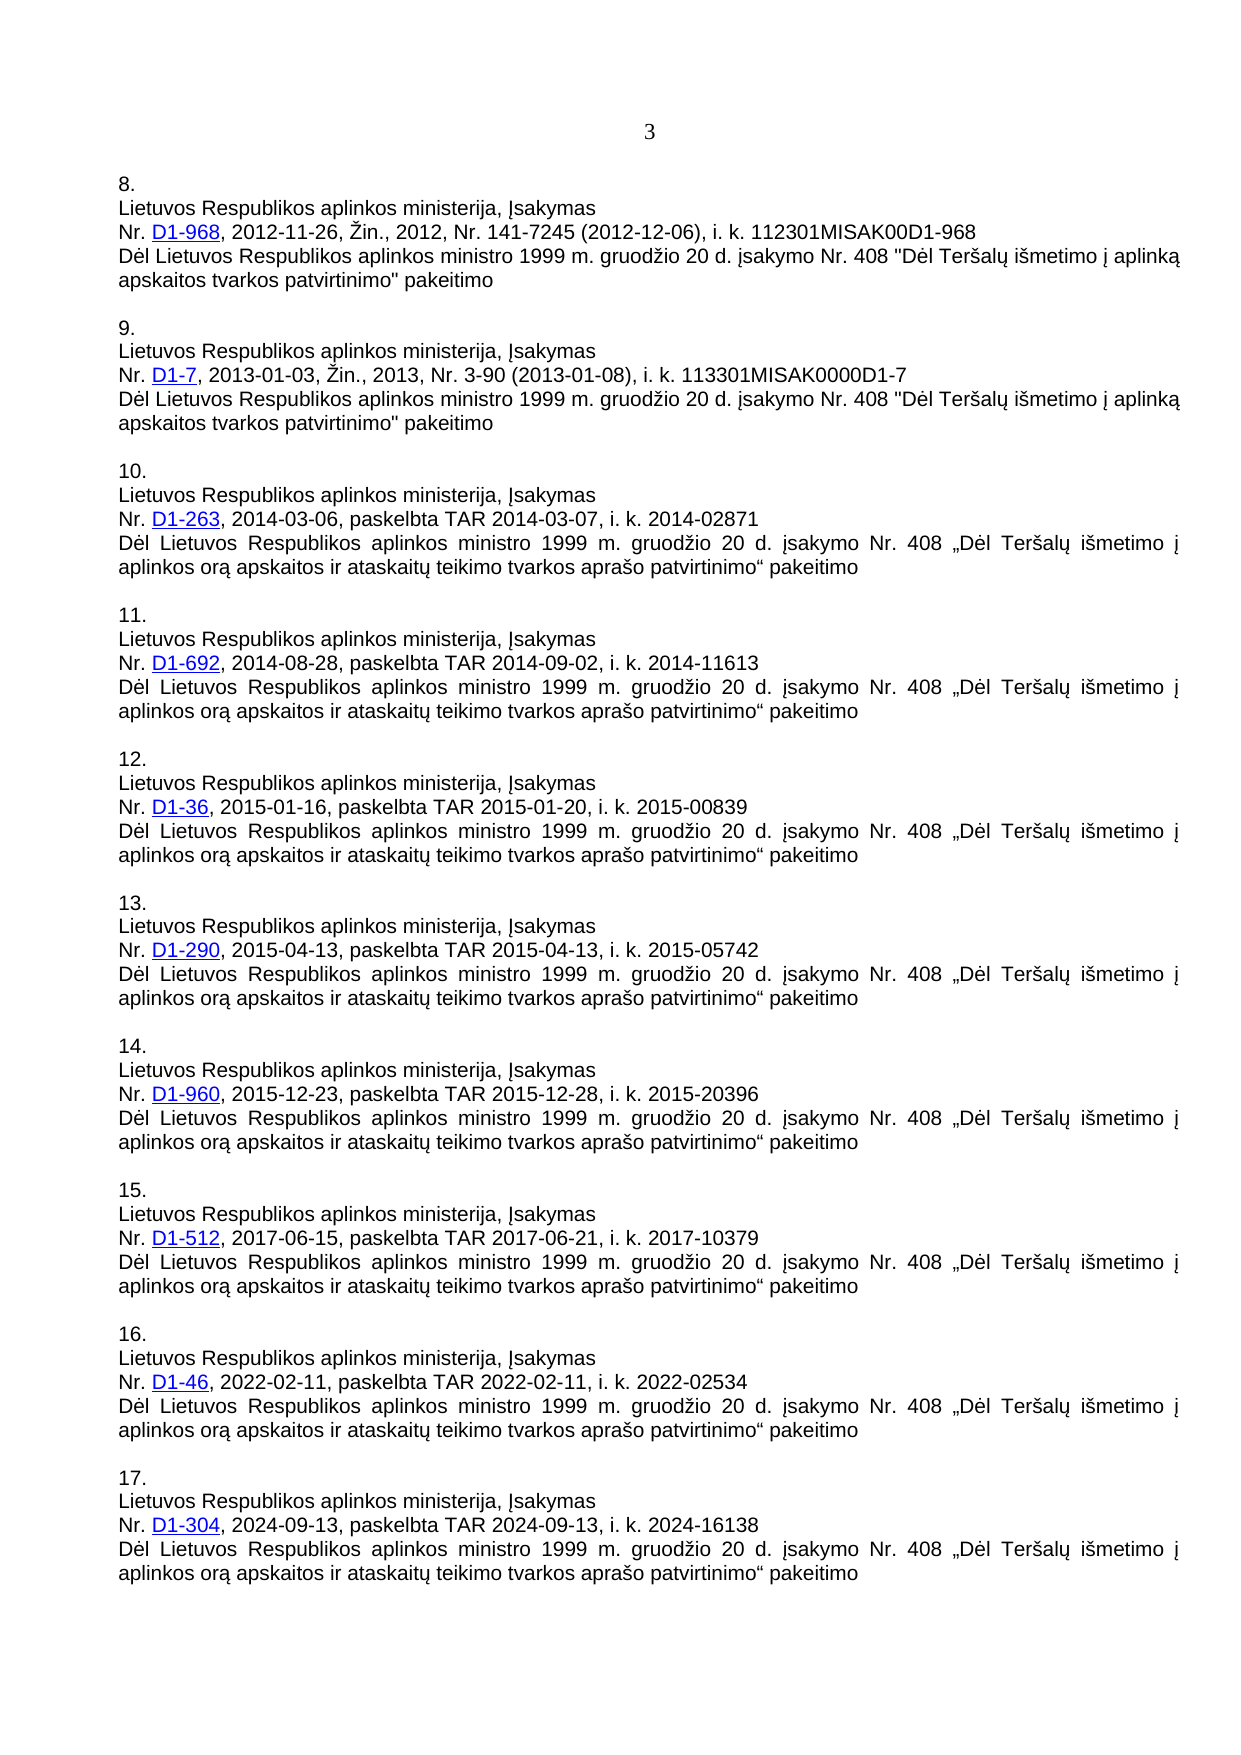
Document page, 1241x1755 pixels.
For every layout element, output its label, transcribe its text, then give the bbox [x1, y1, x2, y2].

text 13. [118, 890, 1181, 914]
text Lietuvos Respublikos aplinkos ministerija, Įsakymas [118, 914, 1181, 938]
text Lietuvos Respublikos aplinkos ministerija, Įsakymas [118, 771, 1181, 794]
text Lietuvos Respublikos aplinkos ministerija, Įsakymas [118, 196, 1181, 219]
text 16. [118, 1322, 1181, 1346]
text Lietuvos Respublikos aplinkos ministerija, Įsakymas [118, 339, 1181, 363]
text 15. [118, 1178, 1181, 1202]
text Dėl Lietuvos Respublikos aplinkos ministro 1999 m. gruodžio 20 d. įsakymo Nr. 408 „Dėl Teršalų išmetimo į aplinkos orą apskaitos ir ataskaitų teikimo tvarkos aprašo patvirtinimo“ pakeitimo [118, 1537, 1181, 1585]
text Lietuvos Respublikos aplinkos ministerija, Įsakymas [118, 1346, 1181, 1369]
text Nr. D1-7, 2013-01-03, Žin., 2013, Nr. 3-90 (2013-01-08), i. k. 113301MISAK0000D1-7 [118, 363, 1181, 387]
text 17. [118, 1465, 1181, 1489]
text Dėl Lietuvos Respublikos aplinkos ministro 1999 m. gruodžio 20 d. įsakymo Nr. 408 "Dėl Teršalų išmetimo į aplinką apskaitos tvarkos patvirtinimo" pakeitimo [118, 387, 1181, 435]
text Nr. D1-36, 2015-01-16, paskelbta TAR 2015-01-20, i. k. 2015-00839 [118, 794, 1181, 818]
text Nr. D1-290, 2015-04-13, paskelbta TAR 2015-04-13, i. k. 2015-05742 [118, 938, 1181, 962]
text Nr. D1-960, 2015-12-23, paskelbta TAR 2015-12-28, i. k. 2015-20396 [118, 1082, 1181, 1106]
text Dėl Lietuvos Respublikos aplinkos ministro 1999 m. gruodžio 20 d. įsakymo Nr. 408 „Dėl Teršalų išmetimo į aplinkos orą apskaitos ir ataskaitų teikimo tvarkos aprašo patvirtinimo“ pakeitimo [118, 1106, 1181, 1154]
text Dėl Lietuvos Respublikos aplinkos ministro 1999 m. gruodžio 20 d. įsakymo Nr. 408 „Dėl Teršalų išmetimo į aplinkos orą apskaitos ir ataskaitų teikimo tvarkos aprašo patvirtinimo“ pakeitimo [118, 818, 1181, 866]
text Nr. D1-512, 2017-06-15, paskelbta TAR 2017-06-21, i. k. 2017-10379 [118, 1226, 1181, 1250]
text Nr. D1-263, 2014-03-06, paskelbta TAR 2014-03-07, i. k. 2014-02871 [118, 507, 1181, 531]
text Dėl Lietuvos Respublikos aplinkos ministro 1999 m. gruodžio 20 d. įsakymo Nr. 408 "Dėl Teršalų išmetimo į aplinką apskaitos tvarkos patvirtinimo" pakeitimo [118, 243, 1181, 291]
text Lietuvos Respublikos aplinkos ministerija, Įsakymas [118, 627, 1181, 651]
text Lietuvos Respublikos aplinkos ministerija, Įsakymas [118, 1489, 1181, 1513]
text Dėl Lietuvos Respublikos aplinkos ministro 1999 m. gruodžio 20 d. įsakymo Nr. 408 „Dėl Teršalų išmetimo į aplinkos orą apskaitos ir ataskaitų teikimo tvarkos aprašo patvirtinimo“ pakeitimo [118, 1250, 1181, 1298]
text 12. [118, 747, 1181, 771]
text Lietuvos Respublikos aplinkos ministerija, Įsakymas [118, 1202, 1181, 1226]
text Lietuvos Respublikos aplinkos ministerija, Įsakymas [118, 1058, 1181, 1082]
text Lietuvos Respublikos aplinkos ministerija, Įsakymas [118, 483, 1181, 507]
text 8. [118, 172, 1181, 196]
text Dėl Lietuvos Respublikos aplinkos ministro 1999 m. gruodžio 20 d. įsakymo Nr. 408 „Dėl Teršalų išmetimo į aplinkos orą apskaitos ir ataskaitų teikimo tvarkos aprašo patvirtinimo“ pakeitimo [118, 531, 1181, 579]
text Nr. D1-46, 2022-02-11, paskelbta TAR 2022-02-11, i. k. 2022-02534 [118, 1369, 1181, 1393]
text Dėl Lietuvos Respublikos aplinkos ministro 1999 m. gruodžio 20 d. įsakymo Nr. 408 „Dėl Teršalų išmetimo į aplinkos orą apskaitos ir ataskaitų teikimo tvarkos aprašo patvirtinimo“ pakeitimo [118, 1393, 1181, 1441]
text Nr. D1-304, 2024-09-13, paskelbta TAR 2024-09-13, i. k. 2024-16138 [118, 1513, 1181, 1537]
text 10. [118, 459, 1181, 483]
text 11. [118, 603, 1181, 627]
text Nr. D1-968, 2012-11-26, Žin., 2012, Nr. 141-7245 (2012-12-06), i. k. 112301MISAK00D1-968 [118, 219, 1181, 243]
text 14. [118, 1034, 1181, 1058]
text Dėl Lietuvos Respublikos aplinkos ministro 1999 m. gruodžio 20 d. įsakymo Nr. 408 „Dėl Teršalų išmetimo į aplinkos orą apskaitos ir ataskaitų teikimo tvarkos aprašo patvirtinimo“ pakeitimo [118, 675, 1181, 723]
text Dėl Lietuvos Respublikos aplinkos ministro 1999 m. gruodžio 20 d. įsakymo Nr. 408 „Dėl Teršalų išmetimo į aplinkos orą apskaitos ir ataskaitų teikimo tvarkos aprašo patvirtinimo“ pakeitimo [118, 962, 1181, 1010]
text 9. [118, 315, 1181, 339]
text Nr. D1-692, 2014-08-28, paskelbta TAR 2014-09-02, i. k. 2014-11613 [118, 651, 1181, 675]
